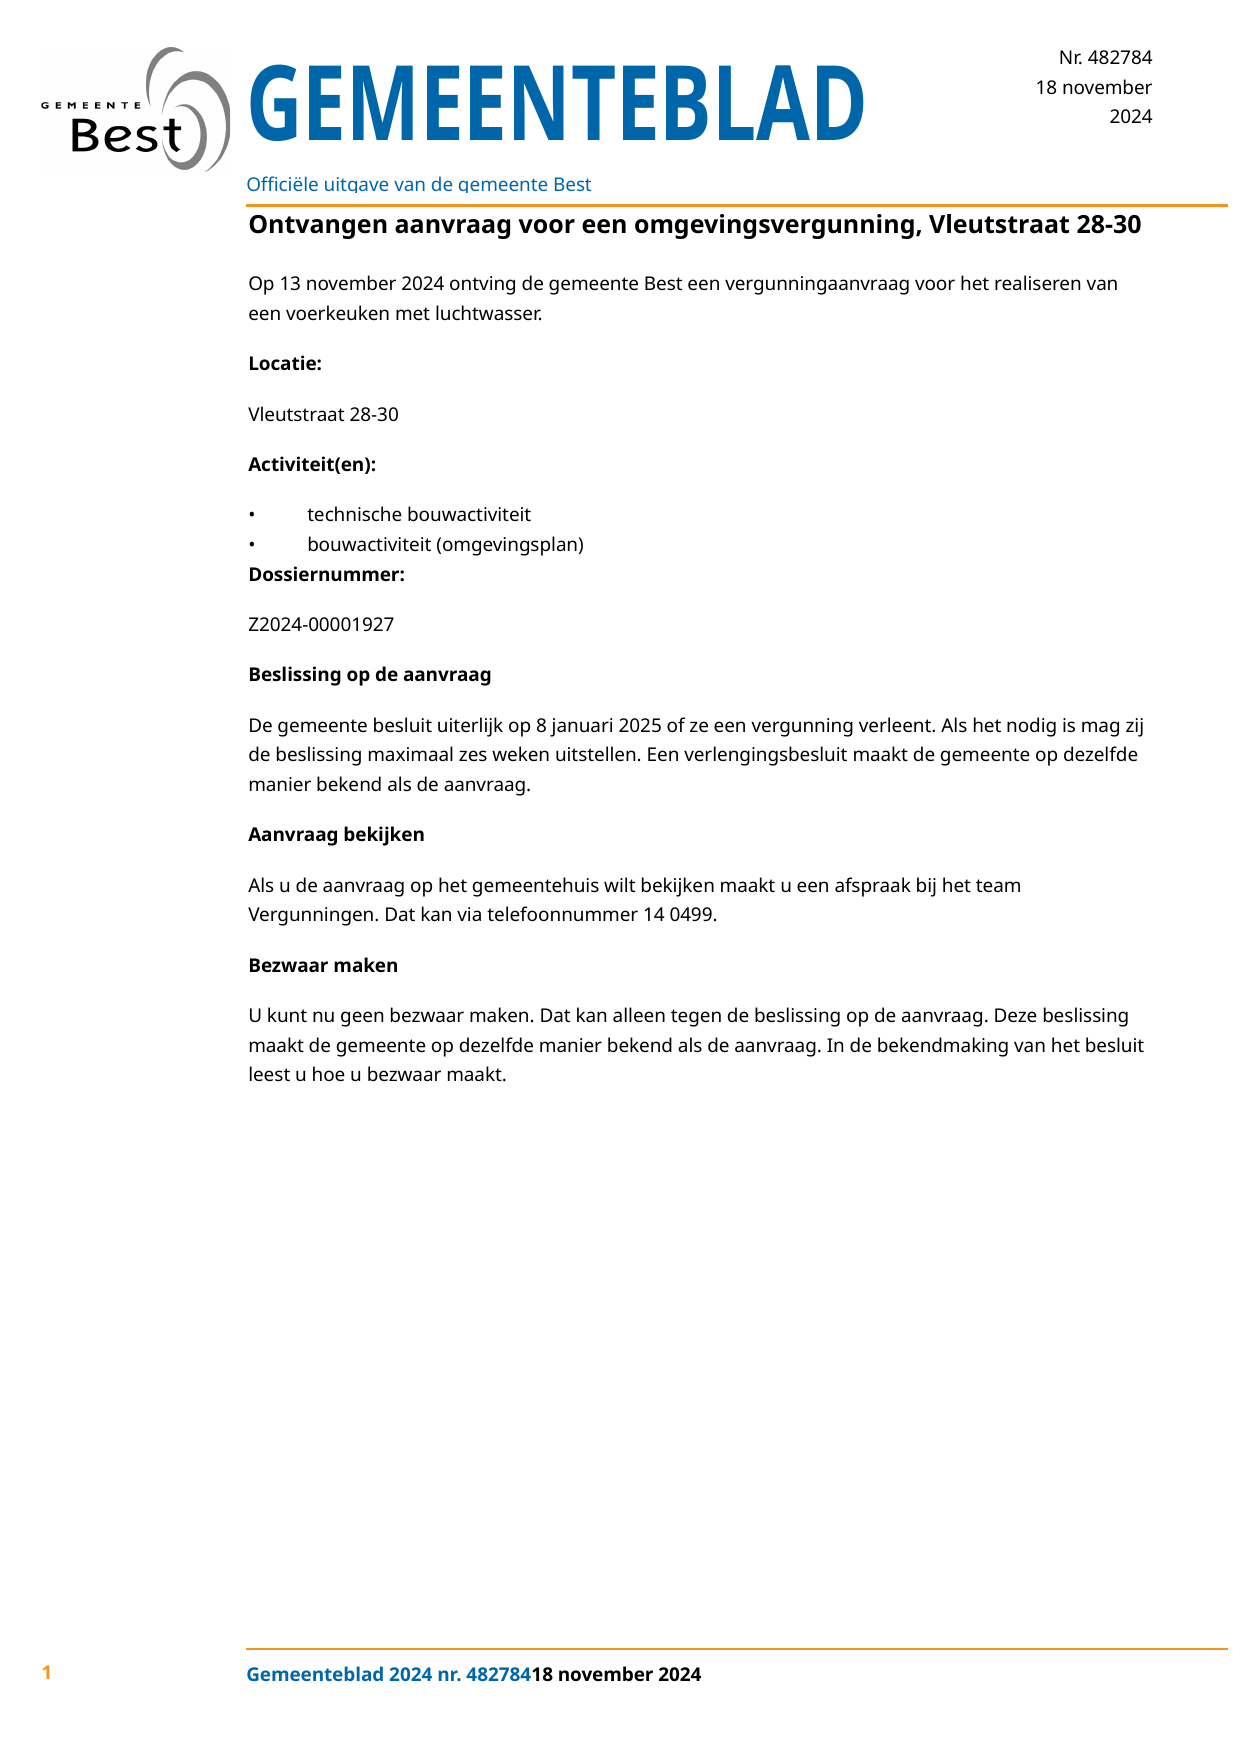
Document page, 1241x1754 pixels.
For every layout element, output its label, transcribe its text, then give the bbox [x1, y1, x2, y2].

text Beslissing op de aanvraag [248, 662, 1152, 687]
text Vleutstraat 28-30 [248, 401, 1152, 426]
picture [41, 47, 231, 172]
list bouwactiviteit (omgevingsplan) [248, 531, 1152, 557]
text Dossiernummer: [248, 561, 1152, 586]
text Op 13 november 2024 ontving de gemeente Best een vergunningaanvraag voor het realiseren van een voerkeuken met luchtwasser. [248, 270, 1152, 326]
text Ontvangen aanvraag voor een omgevingsvergunning, Vleutstraat 28-30 [248, 207, 1152, 241]
list technische bouwactiviteit [248, 502, 1152, 527]
text Locatie: [248, 350, 1152, 376]
text Aanvraag bekijken [248, 822, 1152, 847]
text Activiteit(en): [248, 451, 1152, 477]
text Als u de aanvraag op het gemeentehuis wilt bekijken maakt u een afspraak bij het team Vergunningen. Dat kan via telefoonnummer 14 0499. [248, 872, 1152, 927]
text Z2024-00001927 [248, 611, 1152, 637]
text U kunt nu geen bezwaar maken. Dat kan alleen tegen de beslissing op de aanvraag. Deze beslissing maakt de gemeente op dezelfde manier bekend als de aanvraag. In de bekendmaking van het besluit leest u hoe u bezwaar maakt. [248, 1002, 1152, 1087]
text Bezwaar maken [248, 952, 1152, 978]
text De gemeente besluit uiterlijk op 8 januari 2025 of ze een vergunning verleent. Als het nodig is mag zij de beslissing maximaal zes weken uitstellen. Een verlengingsbesluit maakt de gemeente op dezelfde manier bekend als de aanvraag. [248, 712, 1152, 797]
